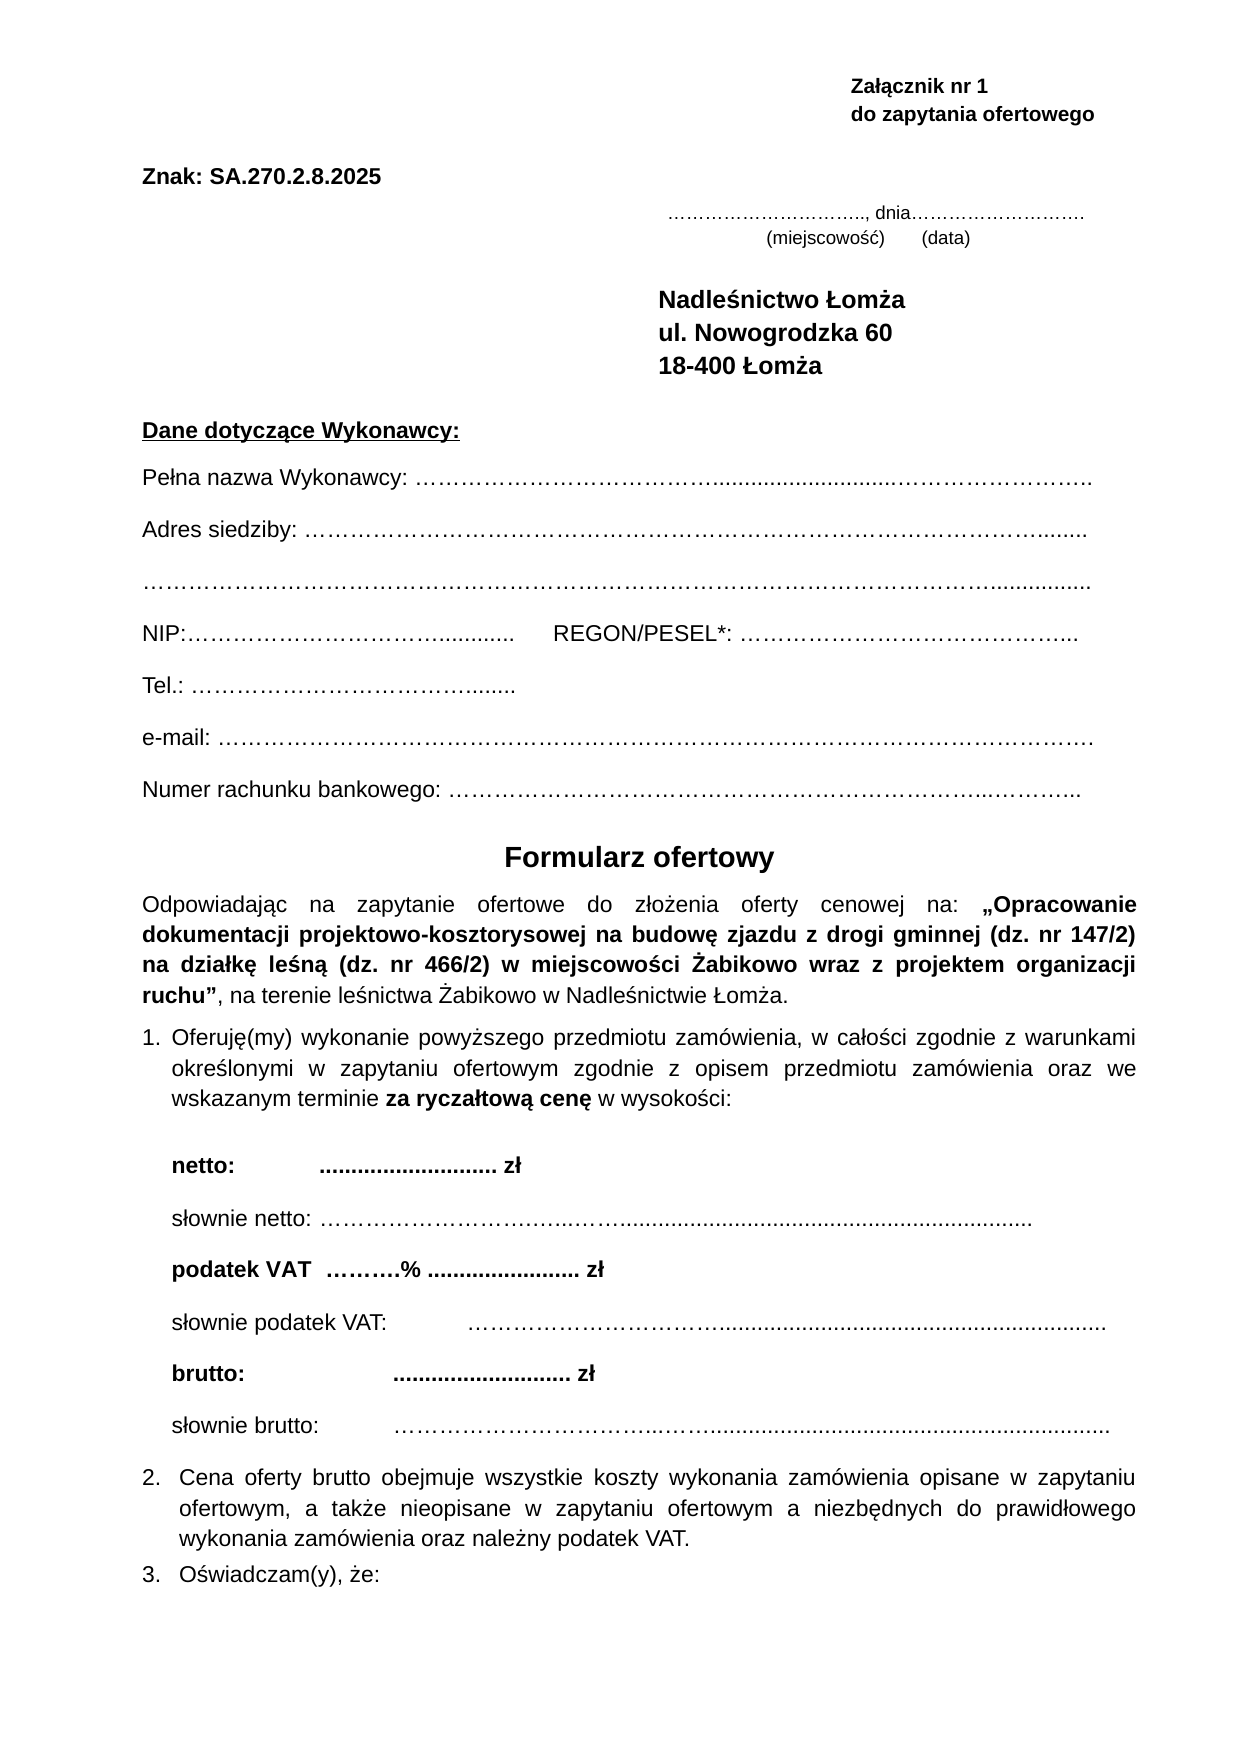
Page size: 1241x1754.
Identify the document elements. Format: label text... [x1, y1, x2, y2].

text e-mail: ……………………………………………………………………………………………………. [142, 723, 1137, 750]
text brutto: ............................ zł [171, 1360, 1137, 1387]
text Adres siedziby: ……………………………………………………………………………………........ [142, 516, 1137, 542]
text ………………………….., dnia………………………. [667, 202, 1137, 224]
text netto: ............................ zł [171, 1152, 1137, 1179]
text …………………………………………………………………………………………………................ [142, 568, 1137, 594]
text podatek VAT ……….% ........................ zł [171, 1256, 1137, 1283]
list słownie brutto: ……………………………...……............................................................... [171, 1412, 1137, 1439]
text ul. Nowogrodzka 60 [658, 318, 1137, 346]
list do zapytania ofertowego [851, 101, 1137, 158]
list słownie netto: ……………………….…...……................................................................. [171, 1204, 1137, 1231]
text (miejscowość) (data) [142, 227, 1137, 248]
list Odpowiadając na zapytanie ofertowe do złożenia oferty cenowej na: „Opracowanie dokumentacji projektowo-kosztorysowej na budowę zjazdu z drogi gminnej (dz. nr 147/2) na działkę leśną (dz. nr 466/2) w miejscowości Żabikowo wraz z projektem organizacji ruchu”, na terenie leśnictwa Żabikowo w Nadleśnictwie Łomża. [142, 891, 1137, 1008]
list słownie podatek VAT: ……………………………............................................................. [171, 1308, 1137, 1335]
text Tel.: ………………………………........ [142, 672, 1137, 698]
text Nadleśnictwo Łomża [658, 285, 1137, 313]
text 18-400 Łomża [658, 351, 1137, 379]
text NIP:……………………………............ REGON/PESEL*: ……………………………………... [142, 619, 1137, 646]
list Cena oferty brutto obejmuje wszystkie koszty wykonania zamówienia opisane w zapytaniu ofertowym, a także nieopisane w zapytaniu ofertowym a niezbędnych do prawidłowego wykonania zamówienia oraz należny podatek VAT. [142, 1464, 1137, 1551]
text Numer rachunku bankowego: ……………………………………………………………...………... [142, 776, 1137, 802]
text Znak: SA.270.2.8.2025 [142, 163, 1137, 189]
text Dane dotyczące Wykonawcy: [142, 417, 1137, 443]
list Oferuję(my) wykonanie powyższego przedmiotu zamówienia, w całości zgodnie z warunkami określonymi w zapytaniu ofertowym zgodnie z opisem przedmiotu zamówienia oraz we wskazanym terminie za ryczałtową cenę w wysokości: [142, 1024, 1137, 1111]
list Oświadczam(y), że: [142, 1561, 1137, 1588]
list Załącznik nr 1 [851, 74, 1137, 98]
text Formularz ofertowy [142, 840, 1137, 873]
text Pełna nazwa Wykonawcy: ………………………………….............................…………………….. [142, 464, 1137, 490]
